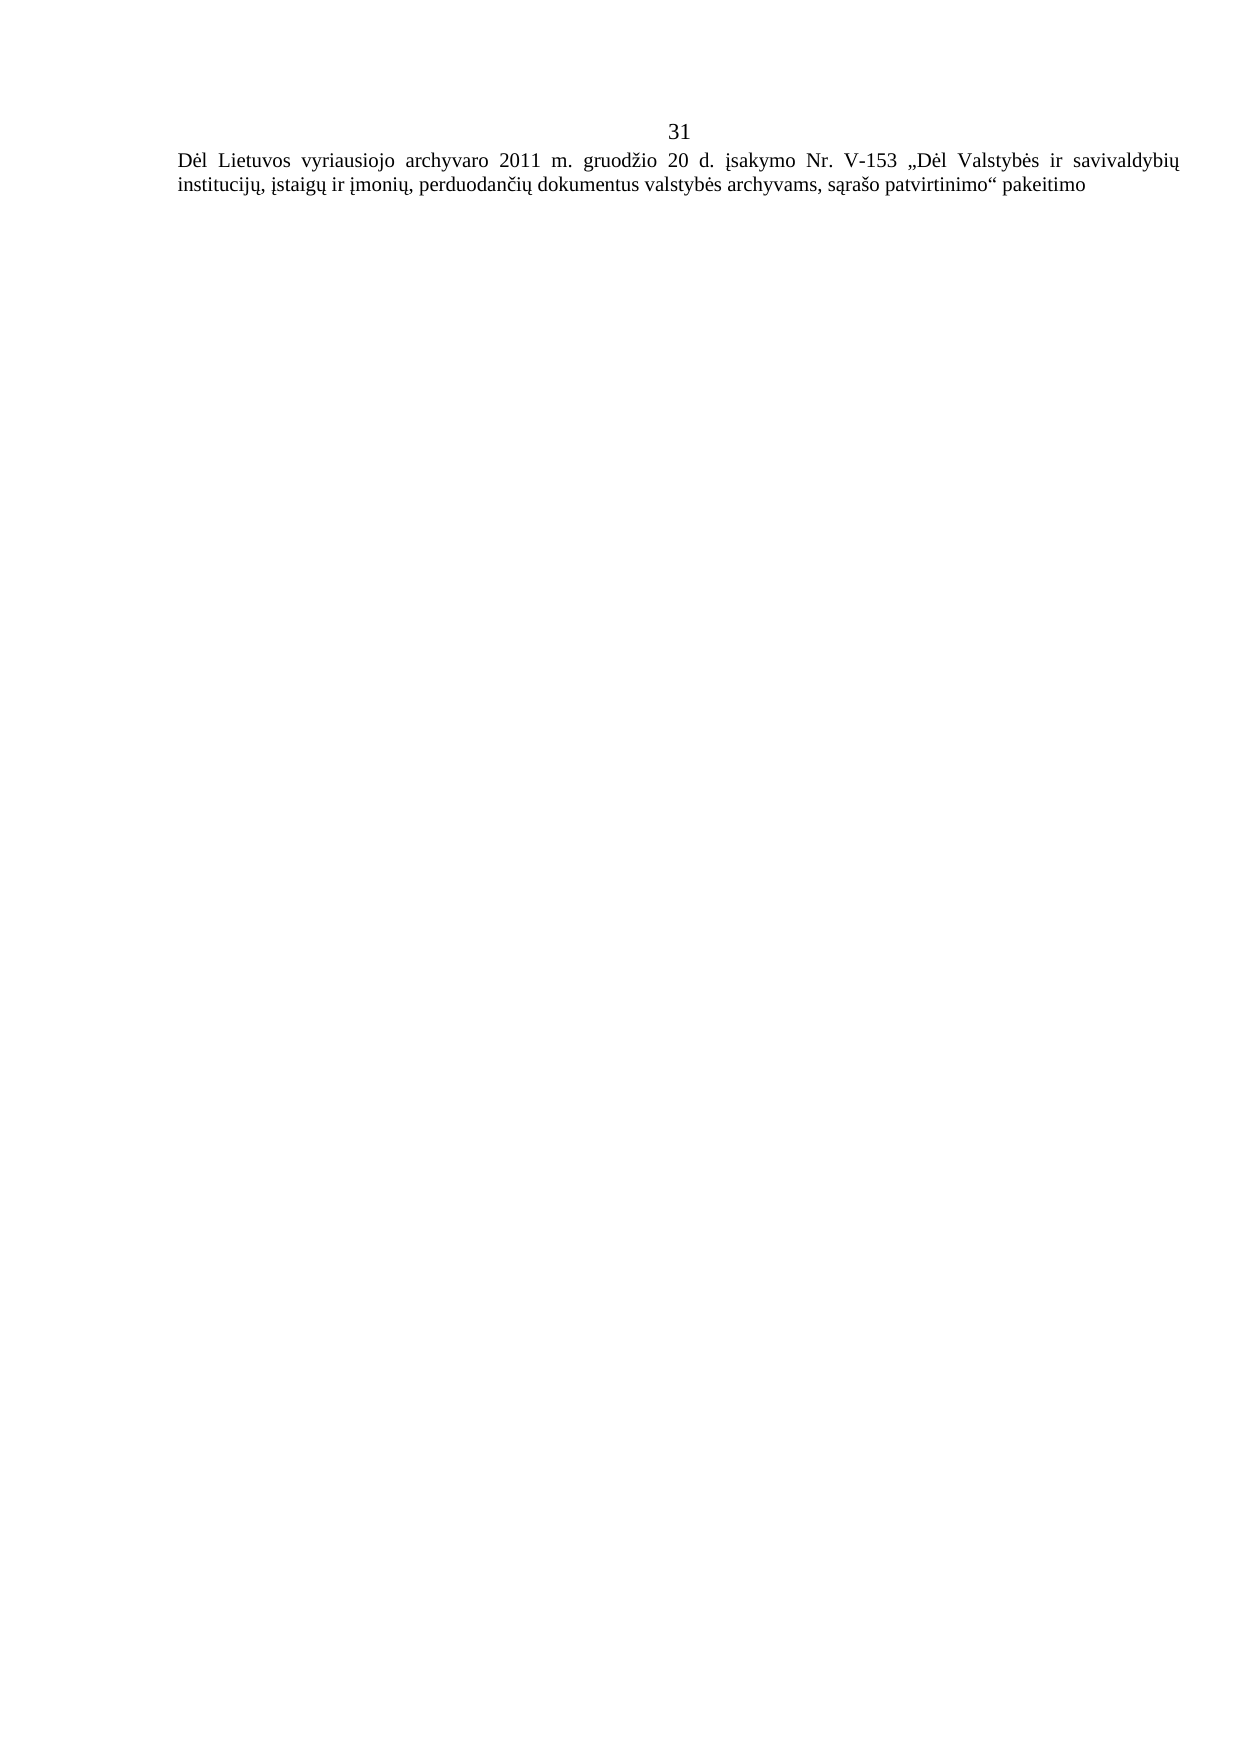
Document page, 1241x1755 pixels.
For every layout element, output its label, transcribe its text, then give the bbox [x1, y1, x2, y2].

text Dėl Lietuvos vyriausiojo archyvaro 2011 m. gruodžio 20 d. įsakymo Nr. V-153 „Dėl Valstybės ir savivaldybių institucijų, įstaigų ir įmonių, perduodančių dokumentus valstybės archyvams, sąrašo patvirtinimo“ pakeitimo [177, 148, 1181, 196]
